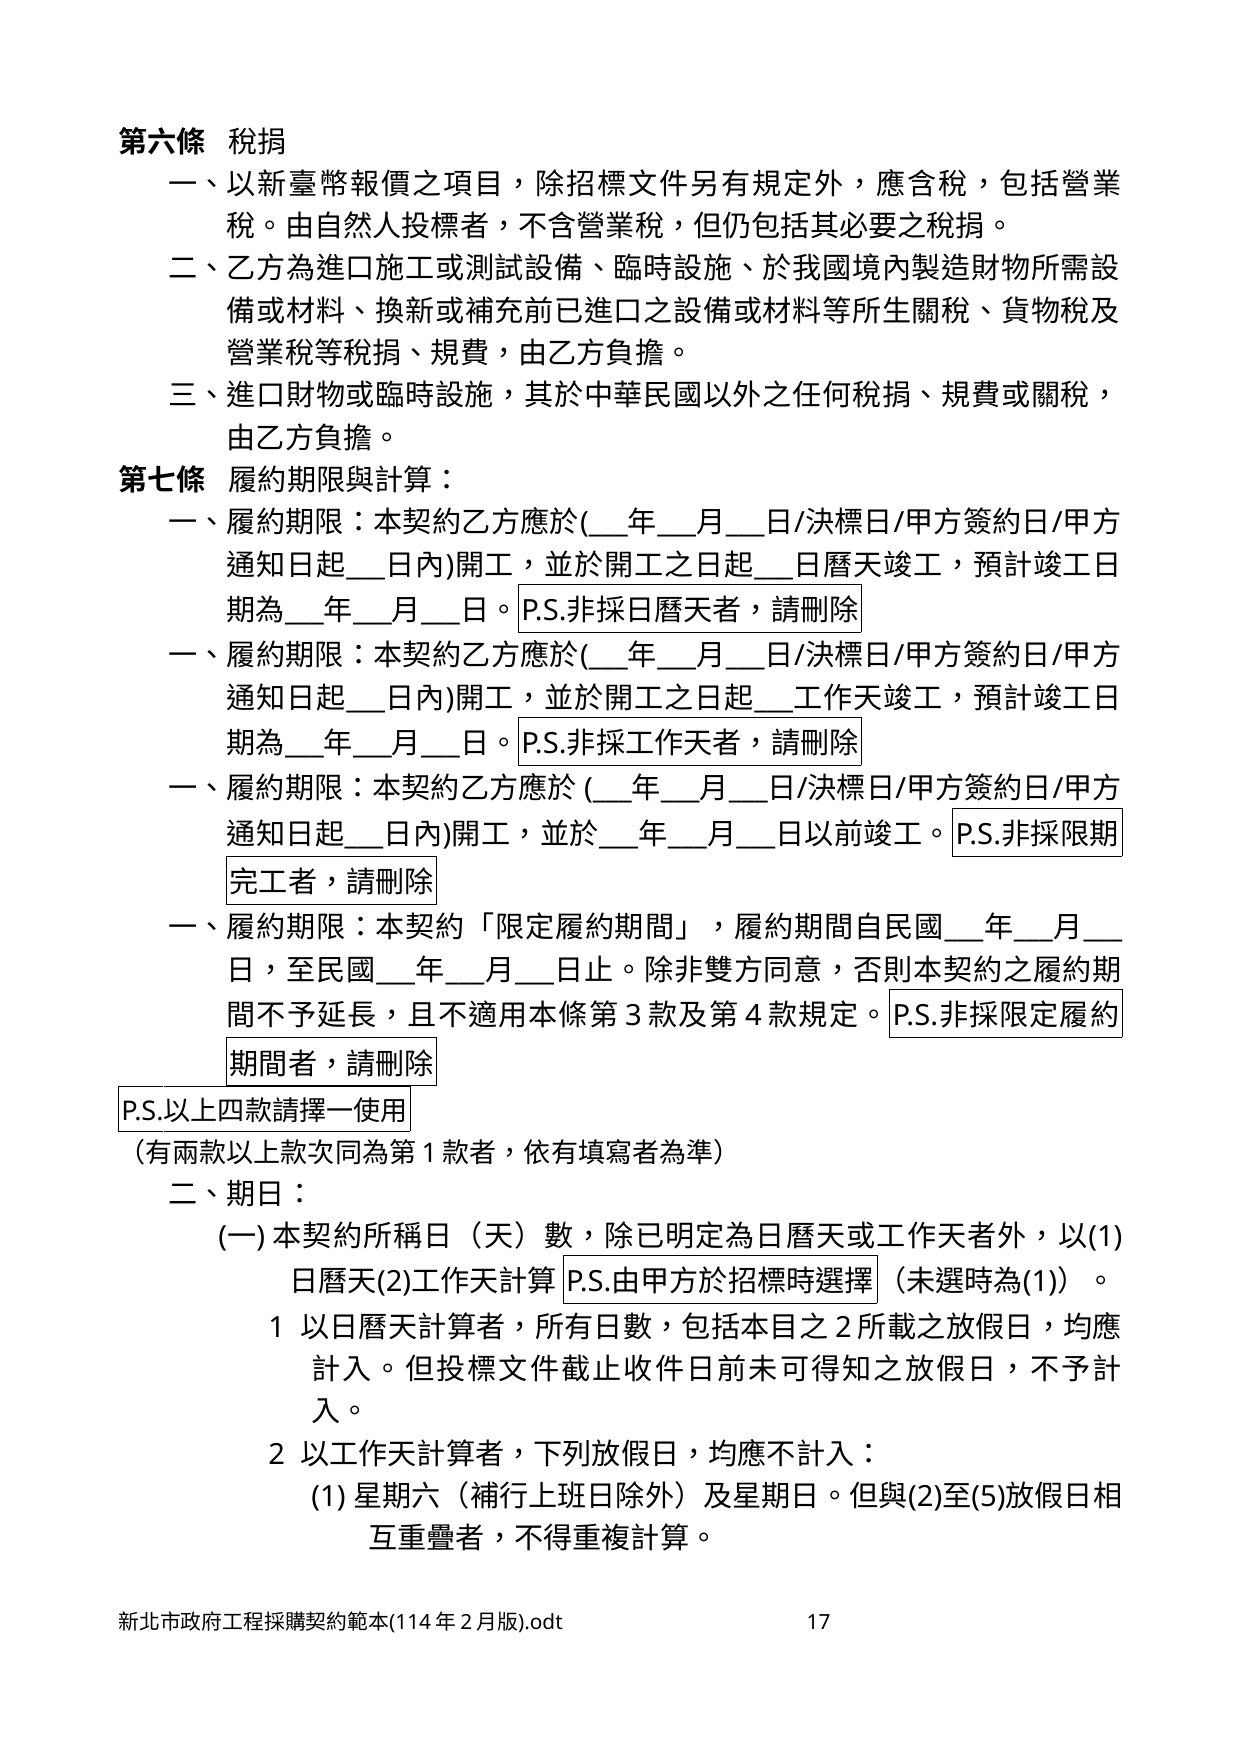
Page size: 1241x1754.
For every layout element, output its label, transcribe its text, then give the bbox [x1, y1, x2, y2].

list 履約期限與計算： [118, 456, 1122, 499]
list 乙方為進口施工或測試設備、臨時設施、於我國境內製造財物所需設備或材料、換新或補充前已進口之設備或材料等所生關稅、貨物稅及營業稅等稅捐、規費，由乙方負擔。 [168, 245, 1122, 372]
list 進口財物或臨時設施，其於中華民國以外之任何稅捐、規費或關稅，由乙方負擔。 [168, 372, 1122, 456]
list 履約期限：本契約「限定履約期間」，履約期間自民國___年___月___日，至民國___年___月___日止。除非雙方同意，否則本契約之履約期間不予延長，且不適用本條第3款及第4款規定。P.S.非採限定履約期間者，請刪除 [168, 904, 1122, 1086]
list 以工作天計算者，下列放假日，均應不計入： [268, 1430, 1122, 1473]
list 履約期限：本契約乙方應於 (___年___月___日/決標日/甲方簽約日/甲方通知日起___日內)開工，並於___年___月___日以前竣工。P.S.非採限期完工者，請刪除 [168, 765, 1122, 904]
list 本契約所稱日（天）數，除已明定為日曆天或工作天者外，以(1)日曆天(2)工作天計算P.S.由甲方於招標時選擇（未選時為(1)）。 [218, 1212, 1122, 1303]
list 星期六（補行上班日除外）及星期日。但與(2)至(5)放假日相互重疊者，不得重複計算。 [311, 1473, 1122, 1557]
list 期日： [168, 1170, 1122, 1212]
list 以日曆天計算者，所有日數，包括本目之2所載之放假日，均應計入。但投標文件截止收件日前未可得知之放假日，不予計入。 [268, 1303, 1122, 1430]
text P.S.以上四款請擇一使用 [119, 1087, 410, 1131]
text [411, 1086, 1122, 1131]
text （有兩款以上款次同為第1款者，依有填寫者為準） [118, 1131, 1122, 1170]
list 稅捐 [118, 118, 1122, 160]
list 履約期限：本契約乙方應於(___年___月___日/決標日/甲方簽約日/甲方通知日起___日內)開工，並於開工之日起___工作天竣工，預計竣工日期為___年___月___日。P.S.非採工作天者，請刪除 [168, 632, 1122, 765]
list 履約期限：本契約乙方應於(___年___月___日/決標日/甲方簽約日/甲方通知日起___日內)開工，並於開工之日起___日曆天竣工，預計竣工日期為___年___月___日。P.S.非採日曆天者，請刪除 [168, 499, 1122, 632]
list 以新臺幣報價之項目，除招標文件另有規定外，應含稅，包括營業稅。由自然人投標者，不含營業稅，但仍包括其必要之稅捐。 [168, 160, 1122, 245]
